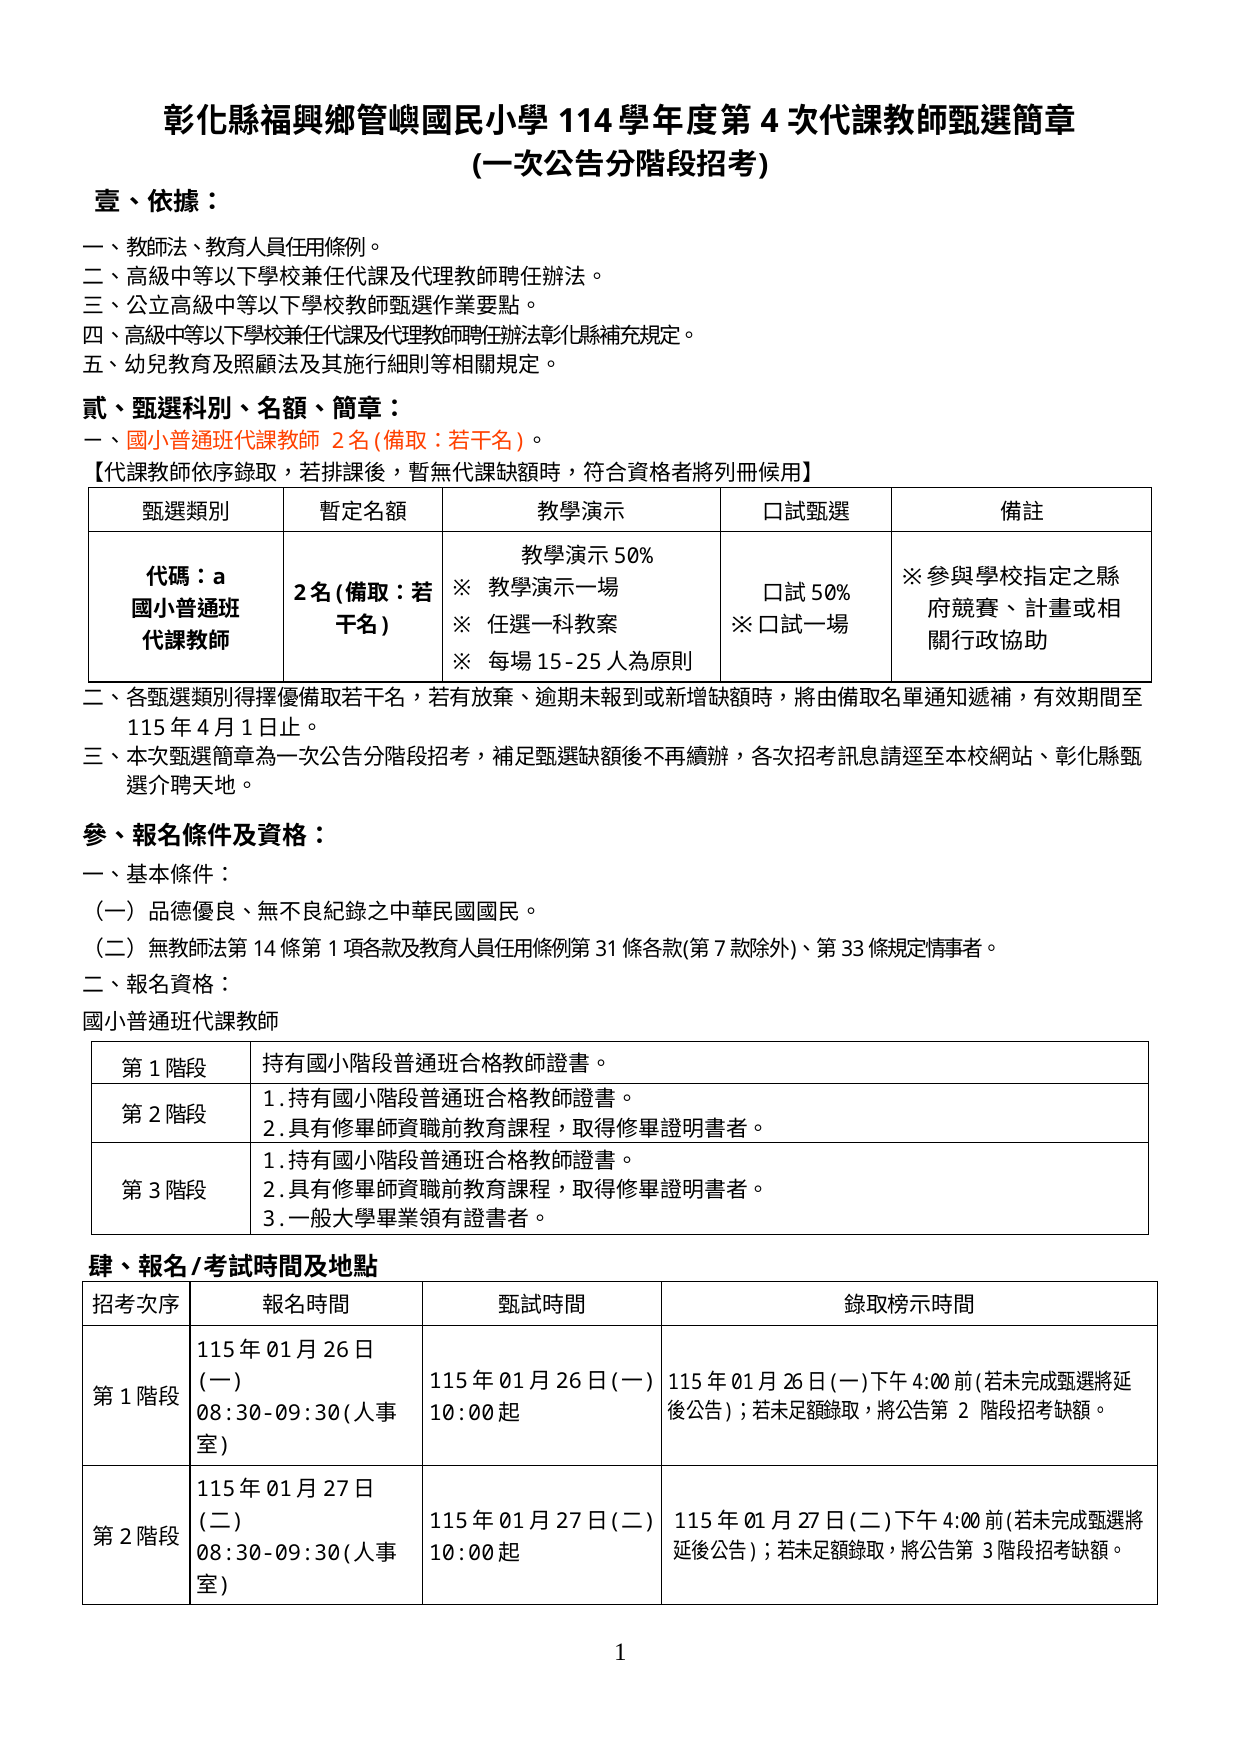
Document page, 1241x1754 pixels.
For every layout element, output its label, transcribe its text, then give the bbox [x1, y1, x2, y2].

text 三、本次甄選簡章為一次公告分階段招考，補足甄選缺額後不再續辦，各次招考訊息請逕至本校網站、彰化縣甄選介聘天地。 [83, 741, 1157, 799]
table_cell 115年01月27日(二) 08:30-09:30(人事室) [191, 1466, 422, 1604]
table_cell 115年01月27日(二) 10:00起 [423, 1466, 661, 1604]
text 肆、報名/考試時間及地點 [89, 1252, 1157, 1281]
table_header 教學演示 [443, 488, 720, 531]
table_cell 教學演示50% ※ 教學演示一場 ※ 任選一科教案 ※ 每場15-25人為原則 [443, 532, 720, 681]
text (一次公告分階段招考) [83, 151, 1157, 180]
table_cell ※參與學校指定之縣府競賽、計畫或相關行政協助 [892, 532, 1151, 681]
table_cell 1.持有國小階段普通班合格教師證書。 2.具有修畢師資職前教育課程，取得修畢證明書者。 [251, 1084, 1148, 1142]
text 三、公立高級中等以下學校教師甄選作業要點。 [83, 291, 1157, 320]
text （二）無教師法第14條第1項各款及教育人員任用條例第31條各款(第7款除外)、第33條規定情事者。 [83, 931, 1157, 962]
text 國小普通班代課教師 [83, 1004, 1157, 1036]
text 參、報名條件及資格： [83, 815, 1157, 852]
table_cell 2名(備取：若干名) [284, 532, 442, 681]
table_cell 口試50% ※口試一場 [721, 532, 891, 681]
text 二、高級中等以下學校兼任代課及代理教師聘任辦法。 [83, 261, 1157, 291]
table_cell 代碼：a 國小普通班 代課教師 [89, 532, 283, 681]
table_header 口試甄選 [721, 488, 891, 531]
table_header 甄選類別 [89, 488, 283, 531]
table_header 暫定名額 [284, 488, 442, 531]
table_header 報名時間 [191, 1282, 422, 1325]
text （一）品德優良、無不良紀錄之中華民國國民。 [83, 894, 1157, 926]
table_cell 115年01月26日(一)下午4:00前(若未完成甄選將延後公告)；若未足額錄取，將公告第 2 階段招考缺額。 [662, 1326, 1157, 1464]
table_cell 1.持有國小階段普通班合格教師證書。 2.具有修畢師資職前教育課程，取得修畢證明書者。 3.一般大學畢業領有證書者。 [251, 1143, 1148, 1234]
text 二、各甄選類別得擇優備取若干名，若有放棄、逾期未報到或新增缺額時，將由備取名單通知遞補，有效期間至115年4月1日止。 [83, 682, 1157, 741]
table_cell 第1階段 [83, 1326, 189, 1464]
table_cell 115年01月26日(一) 10:00起 [423, 1326, 661, 1464]
text 五、幼兒教育及照顧法及其施行細則等相關規定。 [83, 349, 1157, 378]
text 一、教師法、教育人員任用條例。 [83, 232, 1157, 261]
table_header 備註 [892, 488, 1151, 531]
text 一、基本條件： [83, 857, 1157, 889]
table_cell 115年01月26日(一) 08:30-09:30(人事室) [191, 1326, 422, 1464]
table_header 第1階段 [92, 1042, 250, 1082]
table_header 甄試時間 [423, 1282, 661, 1325]
text 【代課教師依序錄取，若排課後，暫無代課缺額時，符合資格者將列冊候用】 [83, 455, 1157, 487]
subtitle 彰化縣福興鄉管嶼國民小學 114學年度第4次代課教師甄選簡章 [83, 109, 1157, 138]
text 壹、依據： [89, 180, 1157, 218]
table_header 持有國小階段普通班合格教師證書。 [251, 1042, 1148, 1082]
text 貳、甄選科別、名額、簡章： [83, 394, 1157, 423]
table_cell 第3階段 [92, 1143, 250, 1234]
table_header 招考次序 [83, 1282, 189, 1325]
text ㄧ、國小普通班代課教師 2名(備取：若干名)。 [83, 423, 1157, 455]
table_cell 115年01月27日(二)下午4:00前(若未完成甄選將延後公告)；若未足額錄取，將公告第 3階段招考缺額。 [662, 1466, 1157, 1604]
text 四、高級中等以下學校兼任代課及代理教師聘任辦法彰化縣補充規定。 [83, 320, 1157, 349]
table_header 錄取榜示時間 [662, 1282, 1157, 1325]
table_cell 第2階段 [83, 1466, 189, 1604]
text 二、報名資格： [83, 967, 1157, 999]
table_cell 第2階段 [92, 1084, 250, 1142]
